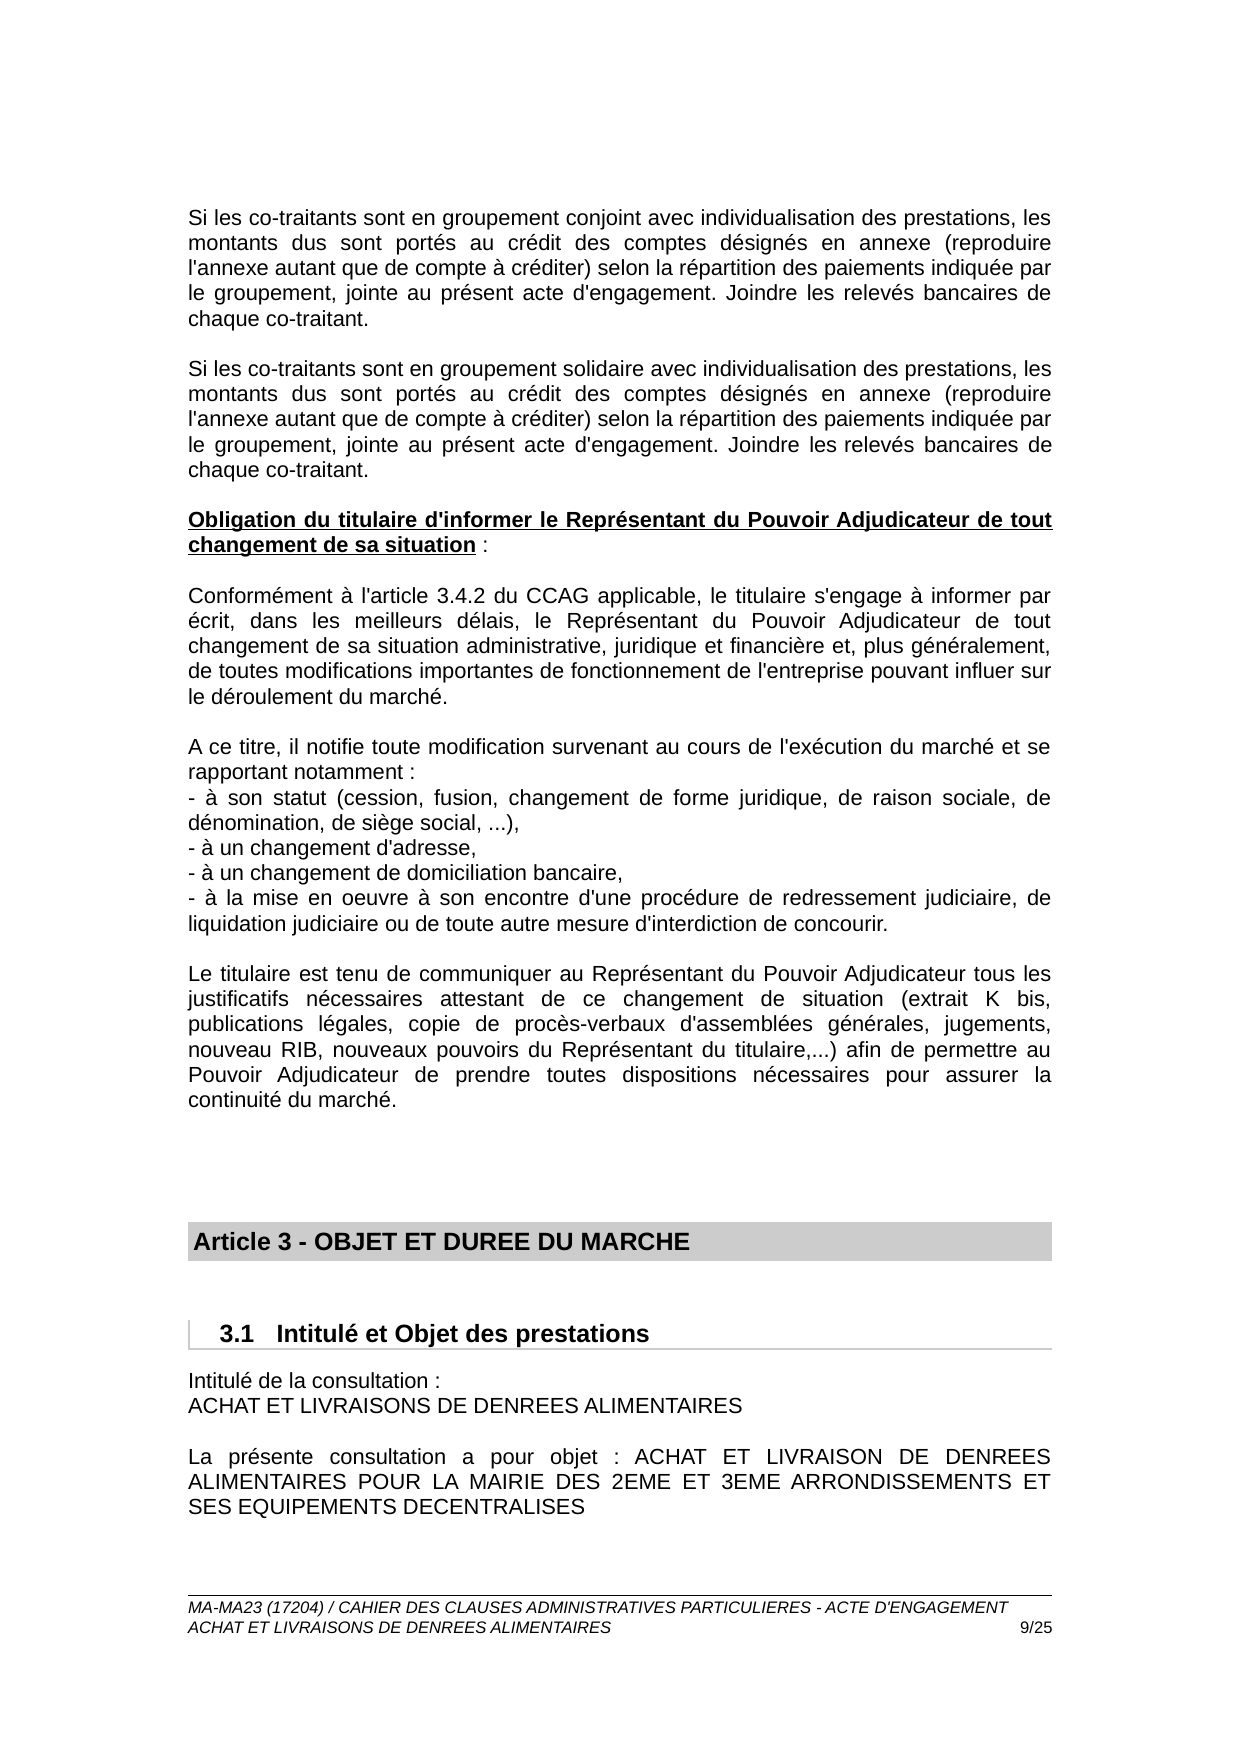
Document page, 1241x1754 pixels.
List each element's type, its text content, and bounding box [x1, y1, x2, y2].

text Intitulé de la consultation : [188, 1368, 1052, 1393]
text Obligation du titulaire d'informer le Représentant du Pouvoir Adjudicateur de tout [188, 507, 1052, 529]
text - à la mise en oeuvre à son encontre d'une procédure de redressement judiciaire, de liquidation judiciaire ou de toute autre mesure d'interdiction de concourir. [188, 885, 1052, 936]
text ACHAT ET LIVRAISONS DE DENREES ALIMENTAIRES [188, 1393, 1052, 1418]
subtitle Intitulé et Objet des prestations [188, 1319, 1052, 1348]
text Si les co-traitants sont en groupement conjoint avec individualisation des prestations, les montants dus sont portés au crédit des comptes désignés en annexe (reproduire l'annexe autant que de compte à créditer) selon la répartition des paiements indiquée par le groupement, jointe au présent acte d'engagement. Joindre les relevés bancaires de chaque co-traitant. [188, 204, 1052, 331]
text Le titulaire est tenu de communiquer au Représentant du Pouvoir Adjudicateur tous les justificatifs nécessaires attestant de ce changement de situation (extrait K bis, publications légales, copie de procès-verbaux d'assemblées générales, jugements, nouveau RIB, nouveaux pouvoirs du Représentant du titulaire,...) afin de permettre au Pouvoir Adjudicateur de prendre toutes dispositions nécessaires pour assurer la continuité du marché. [188, 961, 1052, 1112]
subtitle OBJET ET DUREE DU MARCHE [190, 1224, 1050, 1258]
text Conformément à l'article 3.4.2 du CCAG applicable, le titulaire s'engage à informer par écrit, dans les meilleurs délais, le Représentant du Pouvoir Adjudicateur de tout changement de sa situation administrative, juridique et financière et, plus généralement, de toutes modifications importantes de fonctionnement de l'entreprise pouvant influer sur le déroulement du marché. [188, 583, 1052, 709]
text changement de sa situation : [188, 530, 1052, 557]
text La présente consultation a pour objet : ACHAT ET LIVRAISON DE DENREES ALIMENTAIRES POUR LA MAIRIE DES 2EME ET 3EME ARRONDISSEMENTS ET SES EQUIPEMENTS DECENTRALISES [188, 1444, 1052, 1519]
text - à un changement de domiciliation bancaire, [188, 860, 1052, 885]
text A ce titre, il notifie toute modification survenant au cours de l'exécution du marché et se rapportant notamment : [188, 734, 1052, 784]
text - à son statut (cession, fusion, changement de forme juridique, de raison sociale, de dénomination, de siège social, ...), [188, 784, 1052, 835]
text - à un changement d'adresse, [188, 835, 1052, 860]
text Si les co-traitants sont en groupement solidaire avec individualisation des prestations, les montants dus sont portés au crédit des comptes désignés en annexe (reproduire l'annexe autant que de compte à créditer) selon la répartition des paiements indiquée par le groupement, jointe au présent acte d'engagement. Joindre les relevés bancaires de chaque co-traitant. [188, 356, 1052, 482]
